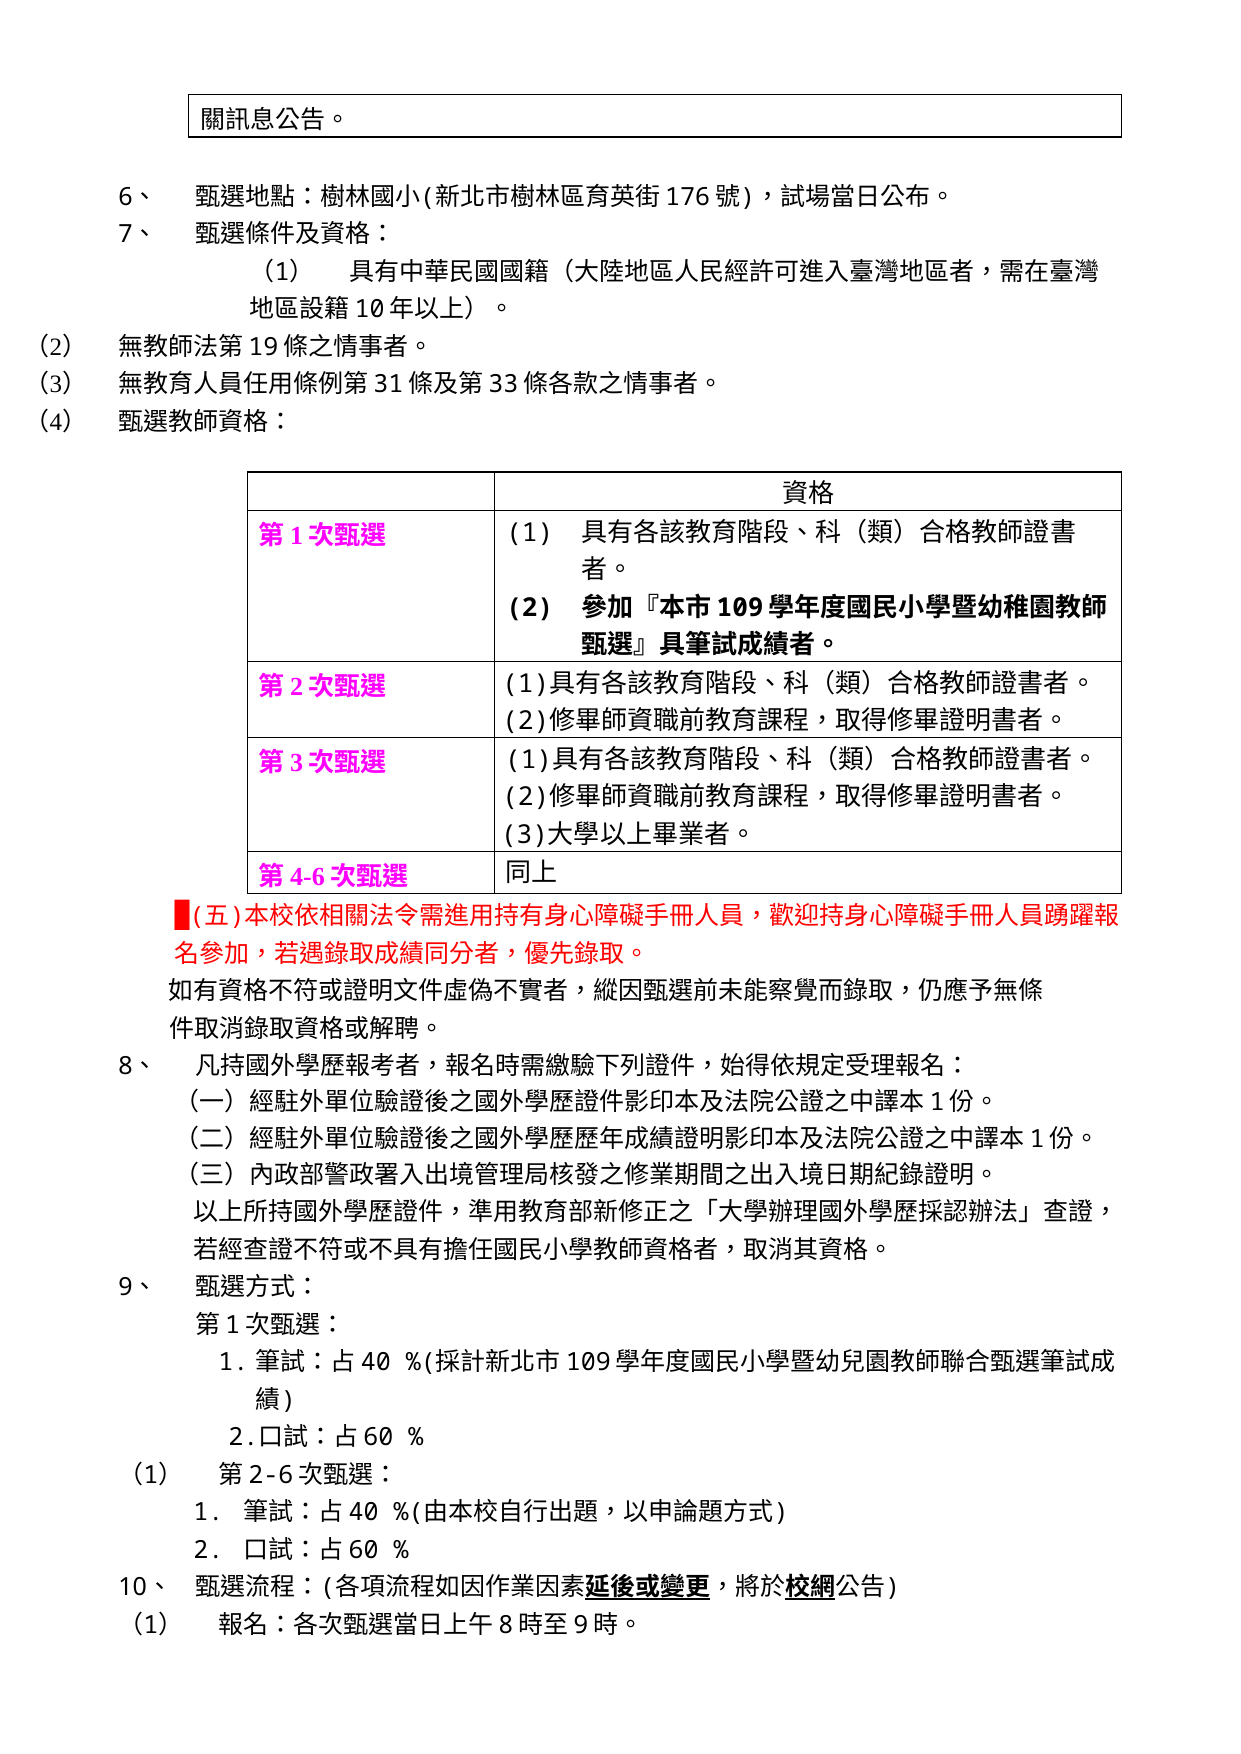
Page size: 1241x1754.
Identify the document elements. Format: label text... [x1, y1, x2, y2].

text （一）經駐外單位驗證後之國外學歷證件影印本及法院公證之中譯本1份。 [118, 1082, 1122, 1118]
table_cell 第3次甄選 [248, 738, 494, 851]
text █(五)本校依相關法令需進用持有身心障礙手冊人員，歡迎持身心障礙手冊人員踴躍報名參加，若遇錄取成績同分者，優先錄取。 [174, 894, 1122, 969]
table_header 資格 [495, 473, 1121, 510]
table_cell 同上 [495, 852, 1121, 893]
table_header [248, 473, 494, 510]
table_cell 第4-6次甄選 [248, 852, 494, 893]
list 甄選教師資格： [24, 400, 1122, 437]
table_cell 第1次甄選 [248, 511, 494, 661]
text 第1次甄選： [195, 1303, 1122, 1341]
list 甄選流程：(各項流程如因作業因素延後或變更，將於校網公告) [118, 1566, 1122, 1603]
list 甄選條件及資格： [118, 212, 1122, 250]
list 甄選方式： [118, 1266, 1122, 1303]
table_cell (1)具有各該教育階段、科（類）合格教師證書者。 (2)修畢師資職前教育課程，取得修畢證明書者。 (3)大學以上畢業者。 [495, 738, 1121, 851]
list 具有中華民國國籍（大陸地區人民經許可進入臺灣地區者，需在臺灣地區設籍10年以上）。 [249, 250, 1122, 325]
list 無教師法第19條之情事者。 [24, 325, 1122, 362]
list 口試：占60 % [193, 1528, 1122, 1566]
text 以上所持國外學歷證件，準用教育部新修正之「大學辦理國外學歷採認辦法」查證，若經查證不符或不具有擔任國民小學教師資格者，取消其資格。 [193, 1191, 1122, 1266]
text 2.口試：占60 % [168, 1416, 1122, 1453]
table_cell 具有各該教育階段、科（類）合格教師證書者。 參加『本市109學年度國民小學暨幼稚園教師甄選』具筆試成績者。 [495, 511, 1121, 661]
list 凡持國外學歷報考者，報名時需繳驗下列證件，始得依規定受理報名： [118, 1044, 1122, 1082]
table_cell 關訊息公告。 [189, 95, 1121, 136]
table_cell 第2次甄選 [248, 662, 494, 737]
list 第2-6次甄選： [118, 1453, 1122, 1491]
list 甄選地點：樹林國小(新北市樹林區育英街176號)，試場當日公布。 [118, 175, 1122, 212]
list 筆試：占40 %(採計新北市109學年度國民小學暨幼兒園教師聯合甄選筆試成績) [218, 1341, 1122, 1416]
text 如有資格不符或證明文件虛偽不實者，縱因甄選前未能察覺而錄取，仍應予無條件取消錄取資格或解聘。 [168, 969, 1063, 1044]
list 筆試：占40 %(由本校自行出題，以申論題方式) [193, 1491, 1122, 1528]
table_cell (1)具有各該教育階段、科（類）合格教師證書者。 (2)修畢師資職前教育課程，取得修畢證明書者。 [495, 662, 1121, 737]
text （三）內政部警政署入出境管理局核發之修業期間之出入境日期紀錄證明。 [118, 1154, 1122, 1191]
list 無教育人員任用條例第31條及第33條各款之情事者。 [24, 362, 1122, 400]
text （二）經駐外單位驗證後之國外學歷歷年成績證明影印本及法院公證之中譯本1份。 [118, 1118, 1122, 1154]
list 報名：各次甄選當日上午8時至9時。 [118, 1603, 1122, 1641]
